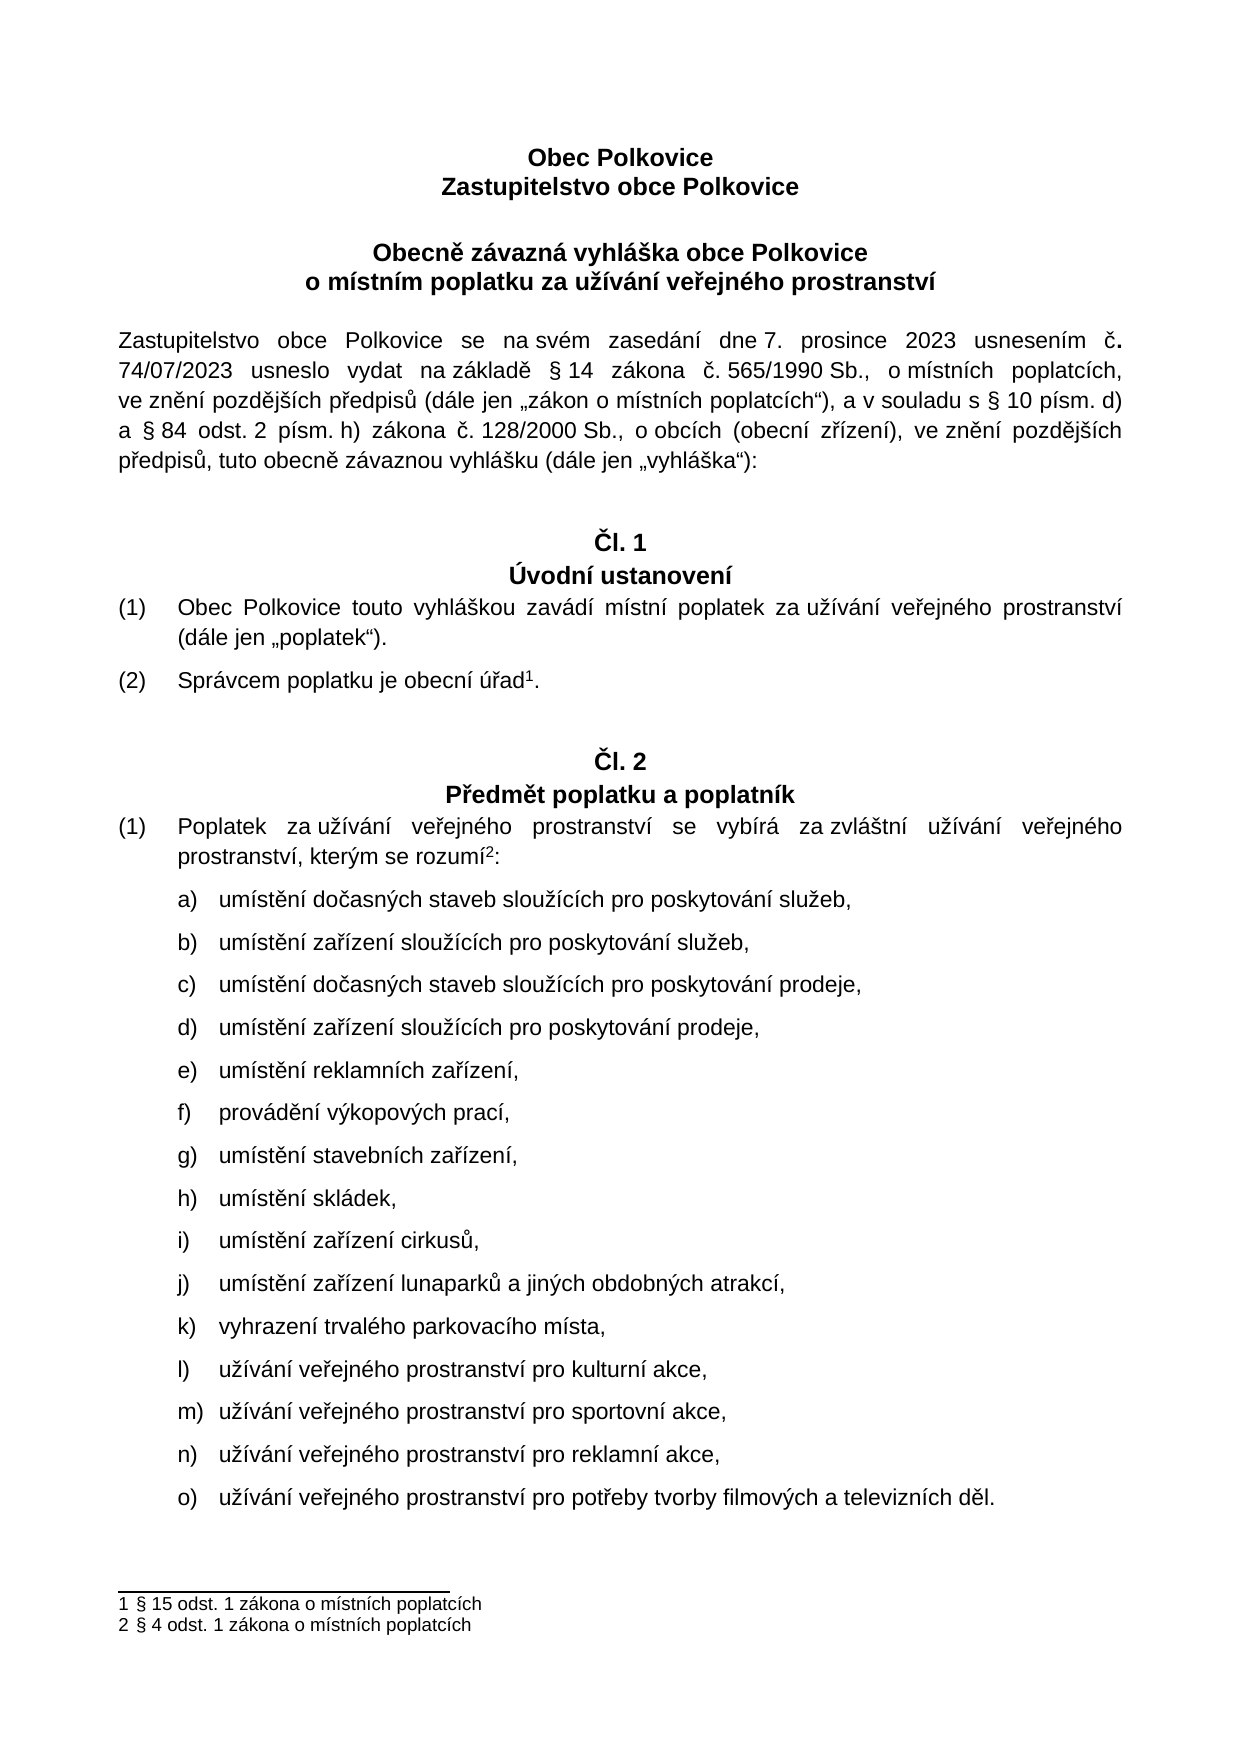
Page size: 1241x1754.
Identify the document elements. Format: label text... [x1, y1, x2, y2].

list umístění zařízení sloužících pro poskytování prodeje, [177, 1014, 1122, 1040]
list užívání veřejného prostranství pro reklamní akce, [177, 1441, 1122, 1467]
subtitle Obecně závazná vyhláška obce Polkovice o místním poplatku za užívání veřejného prostranství [118, 238, 1122, 295]
list užívání veřejného prostranství pro potřeby tvorby filmových a televizních děl. [177, 1484, 1122, 1510]
subtitle Čl. 1 Úvodní ustanovení [118, 528, 1122, 589]
list § 15 odst. 1 zákona o místních poplatcích [118, 1592, 1122, 1614]
text Zastupitelstvo obce Polkovice se na svém zasedání dne 7. prosince 2023 usnesením č. 74/07/2023 usneslo vydat na základě § 14 zákona č. 565/1990 Sb., o místních poplatcích, ve znění pozdějších předpisů (dále jen „zákon o místních poplatcích“), a v souladu s § 10 písm. d) a § 84 odst. 2 písm. h) zákona č. 128/2000 Sb., o obcích (obecní zřízení), ve znění pozdějších předpisů, tuto obecně závaznou vyhlášku (dále jen „vyhláška“): [118, 327, 1122, 474]
list vyhrazení trvalého parkovacího místa, [177, 1313, 1122, 1339]
list umístění dočasných staveb sloužících pro poskytování prodeje, [177, 971, 1122, 998]
list užívání veřejného prostranství pro kulturní akce, [177, 1356, 1122, 1382]
list Poplatek za užívání veřejného prostranství se vybírá za zvláštní užívání veřejného prostranství, kterým se rozumí: [118, 813, 1122, 869]
list umístění zařízení sloužících pro poskytování služeb, [177, 928, 1122, 955]
list provádění výkopových prací, [177, 1099, 1122, 1126]
list užívání veřejného prostranství pro sportovní akce, [177, 1398, 1122, 1425]
list Obec Polkovice touto vyhláškou zavádí místní poplatek za užívání veřejného prostranství (dále jen „poplatek“). [118, 594, 1122, 650]
subtitle Čl. 2 Předmět poplatku a poplatník [118, 747, 1122, 809]
list umístění reklamních zařízení, [177, 1057, 1122, 1083]
list umístění zařízení cirkusů, [177, 1227, 1122, 1254]
list § 4 odst. 1 zákona o místních poplatcích [118, 1614, 1122, 1635]
list umístění zařízení lunaparků a jiných obdobných atrakcí, [177, 1270, 1122, 1297]
list umístění stavebních zařízení, [177, 1142, 1122, 1168]
list umístění dočasných staveb sloužících pro poskytování služeb, [177, 886, 1122, 912]
list Správcem poplatku je obecní úřad. [118, 667, 1122, 693]
text Obec Polkovice Zastupitelstvo obce Polkovice [118, 143, 1122, 201]
list umístění skládek, [177, 1185, 1122, 1211]
